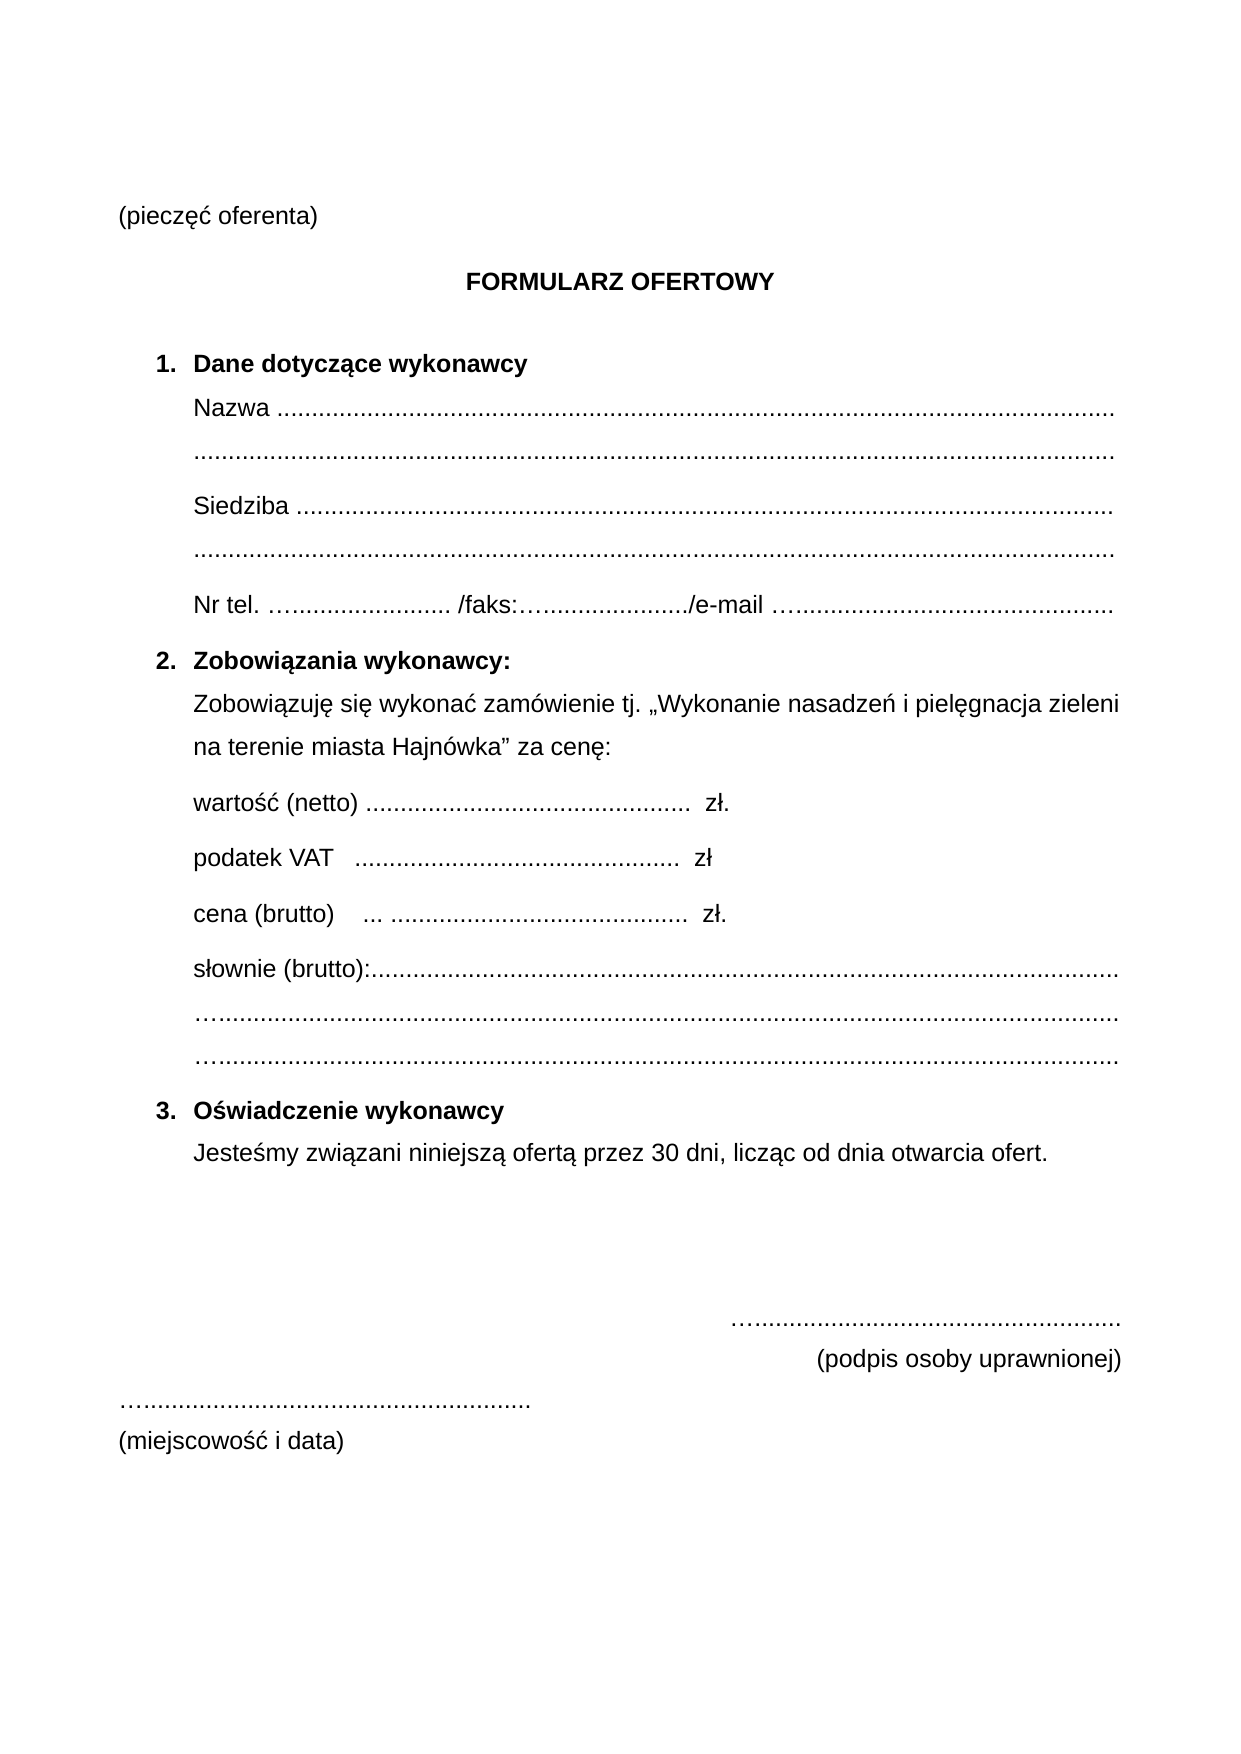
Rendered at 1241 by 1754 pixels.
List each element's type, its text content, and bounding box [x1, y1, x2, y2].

text (podpis osoby uprawnionej) [118, 1344, 1122, 1372]
list Siedziba ........................................................................................................................................................................................................................................................... [156, 491, 1122, 563]
list cena (brutto) ... ........................................... zł. [156, 899, 1122, 927]
list Dane dotyczące wykonawcy [156, 349, 1122, 378]
list Jesteśmy związani niniejszą ofertą przez 30 dni, licząc od dnia otwarcia ofert. [156, 1137, 1122, 1166]
subtitle FORMULARZ OFERTOWY [118, 267, 1122, 296]
list wartość (netto) ............................................... zł. [156, 787, 1122, 816]
list Zobowiązania wykonawcy: [156, 646, 1122, 674]
list Oświadczenie wykonawcy [156, 1096, 1122, 1125]
list słownie (brutto):............................................................................................................ ….................................................................................................................................. ….................................................................................................................................. [156, 954, 1122, 1069]
text …........................................................ [118, 1385, 1122, 1414]
list Nr tel. …....................... /faks:…...................../e-mail ….............................................. [156, 590, 1122, 619]
list Zobowiązuję się wykonać zamówienie tj. „Wykonanie nasadzeń i pielęgnacja zieleni na terenie miasta Hajnówka” za cenę: [156, 689, 1122, 761]
text …..................................................... [118, 1302, 1122, 1331]
list Nazwa .............................................................................................................................................................................................................................................................. [156, 392, 1122, 464]
text (miejscowość i data) [118, 1426, 1122, 1455]
text (pieczęć oferenta) [118, 201, 1122, 229]
list podatek VAT ............................................... zł [156, 843, 1122, 872]
